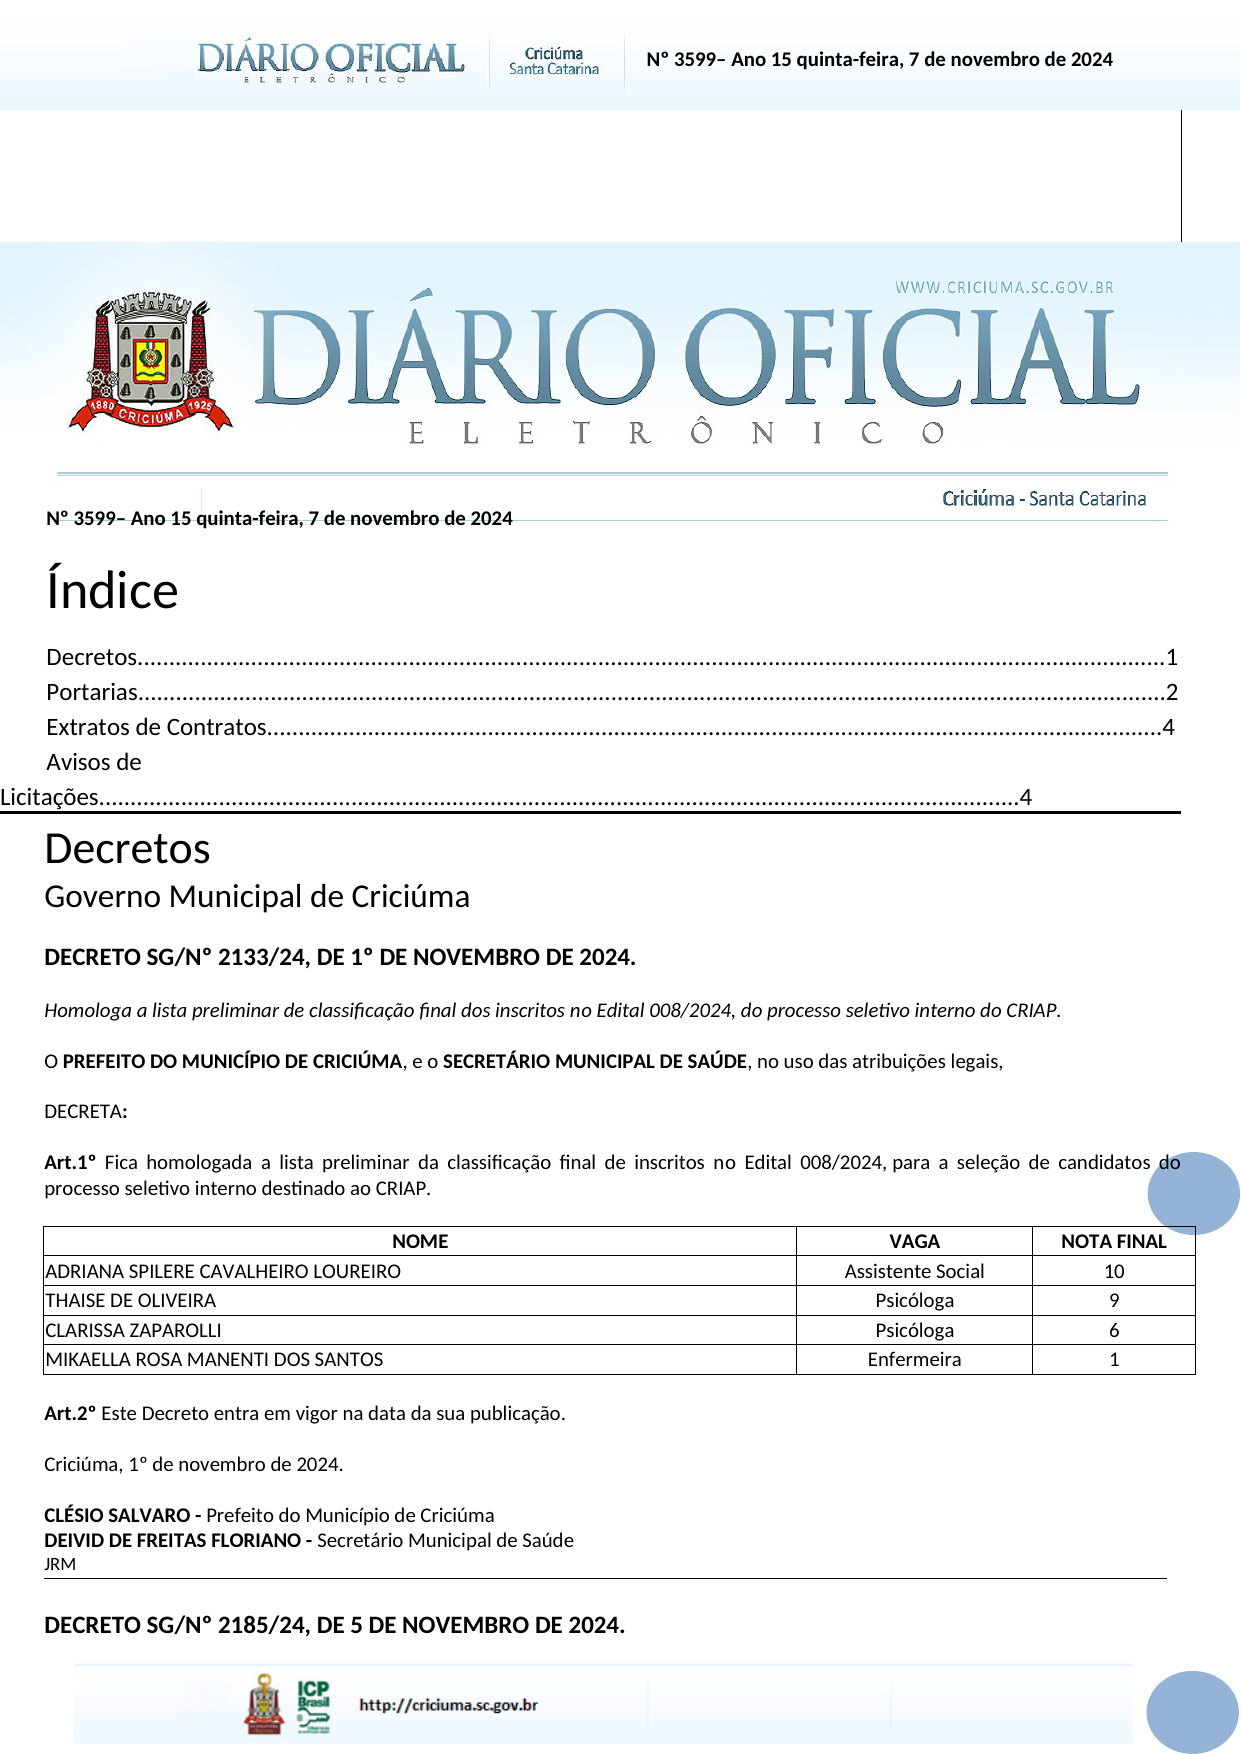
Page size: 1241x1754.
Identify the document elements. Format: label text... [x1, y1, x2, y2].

table_cell CLARISSA ZAPAROLLI [44, 1316, 796, 1344]
text DECRETA: [44, 1099, 1181, 1124]
table_cell THAISE DE OLIVEIRA [44, 1286, 796, 1314]
table_cell 10 [1033, 1256, 1195, 1285]
text Extratos de Contratos..............................................................................................................................................4 [0, 711, 1181, 741]
table_cell 9 [1033, 1286, 1195, 1314]
table_cell Psicóloga [797, 1286, 1032, 1314]
table_cell Assistente Social [797, 1256, 1032, 1285]
text Decretos...................................................................................................................................................................1 [0, 641, 1181, 671]
text Decretos [44, 819, 1181, 875]
table_header NOTA FINAL [1033, 1227, 1195, 1255]
table_cell ADRIANA SPILERE CAVALHEIRO LOUREIRO [44, 1256, 796, 1285]
text Governo Municipal de Criciúma [44, 875, 1181, 916]
text Avisos de Licitações..................................................................................................................................................4 [0, 746, 1181, 811]
table_cell MIKAELLA ROSA MANENTI DOS SANTOS [44, 1345, 796, 1374]
table_header NOME [44, 1227, 796, 1255]
text Homologa a lista preliminar de classificação final dos inscritos no Edital 008/2024, do processo seletivo interno do CRIAP. [44, 997, 1181, 1022]
text Criciúma, 1º de novembro de 2024. [44, 1451, 1167, 1476]
text CLÉSIO SALVARO - Prefeito do Município de Criciúma [44, 1502, 1181, 1527]
text O PREFEITO DO MUNICÍPIO DE CRICIÚMA, e o SECRETÁRIO MUNICIPAL DE SAÚDE, no uso das atribuições legais, [44, 1048, 1181, 1073]
text Art.1º Fica homologada a lista preliminar da classificação final de inscritos no Edital 008/2024, para a seleção de candidatos do processo seletivo interno destinado ao CRIAP. [44, 1149, 1181, 1200]
table_header VAGA [797, 1227, 1032, 1255]
table_cell Enfermeira [797, 1345, 1032, 1374]
text DECRETO SG/Nº 2133/24, DE 1º DE NOVEMBRO DE 2024. [44, 941, 1181, 972]
table_cell Psicóloga [797, 1316, 1032, 1344]
text DEIVID DE FREITAS FLORIANO - Secretário Municipal de Saúde [44, 1527, 1181, 1553]
text Art.2º Este Decreto entra em vigor na data da sua publicação. [44, 1400, 1181, 1426]
text DECRETO SG/Nº 2185/24, DE 5 DE NOVEMBRO DE 2024. [44, 1609, 1181, 1640]
text Portarias...................................................................................................................................................................2 [0, 676, 1181, 706]
table_cell 1 [1033, 1345, 1195, 1374]
text JRM [44, 1553, 1167, 1578]
table_cell 6 [1033, 1316, 1195, 1344]
